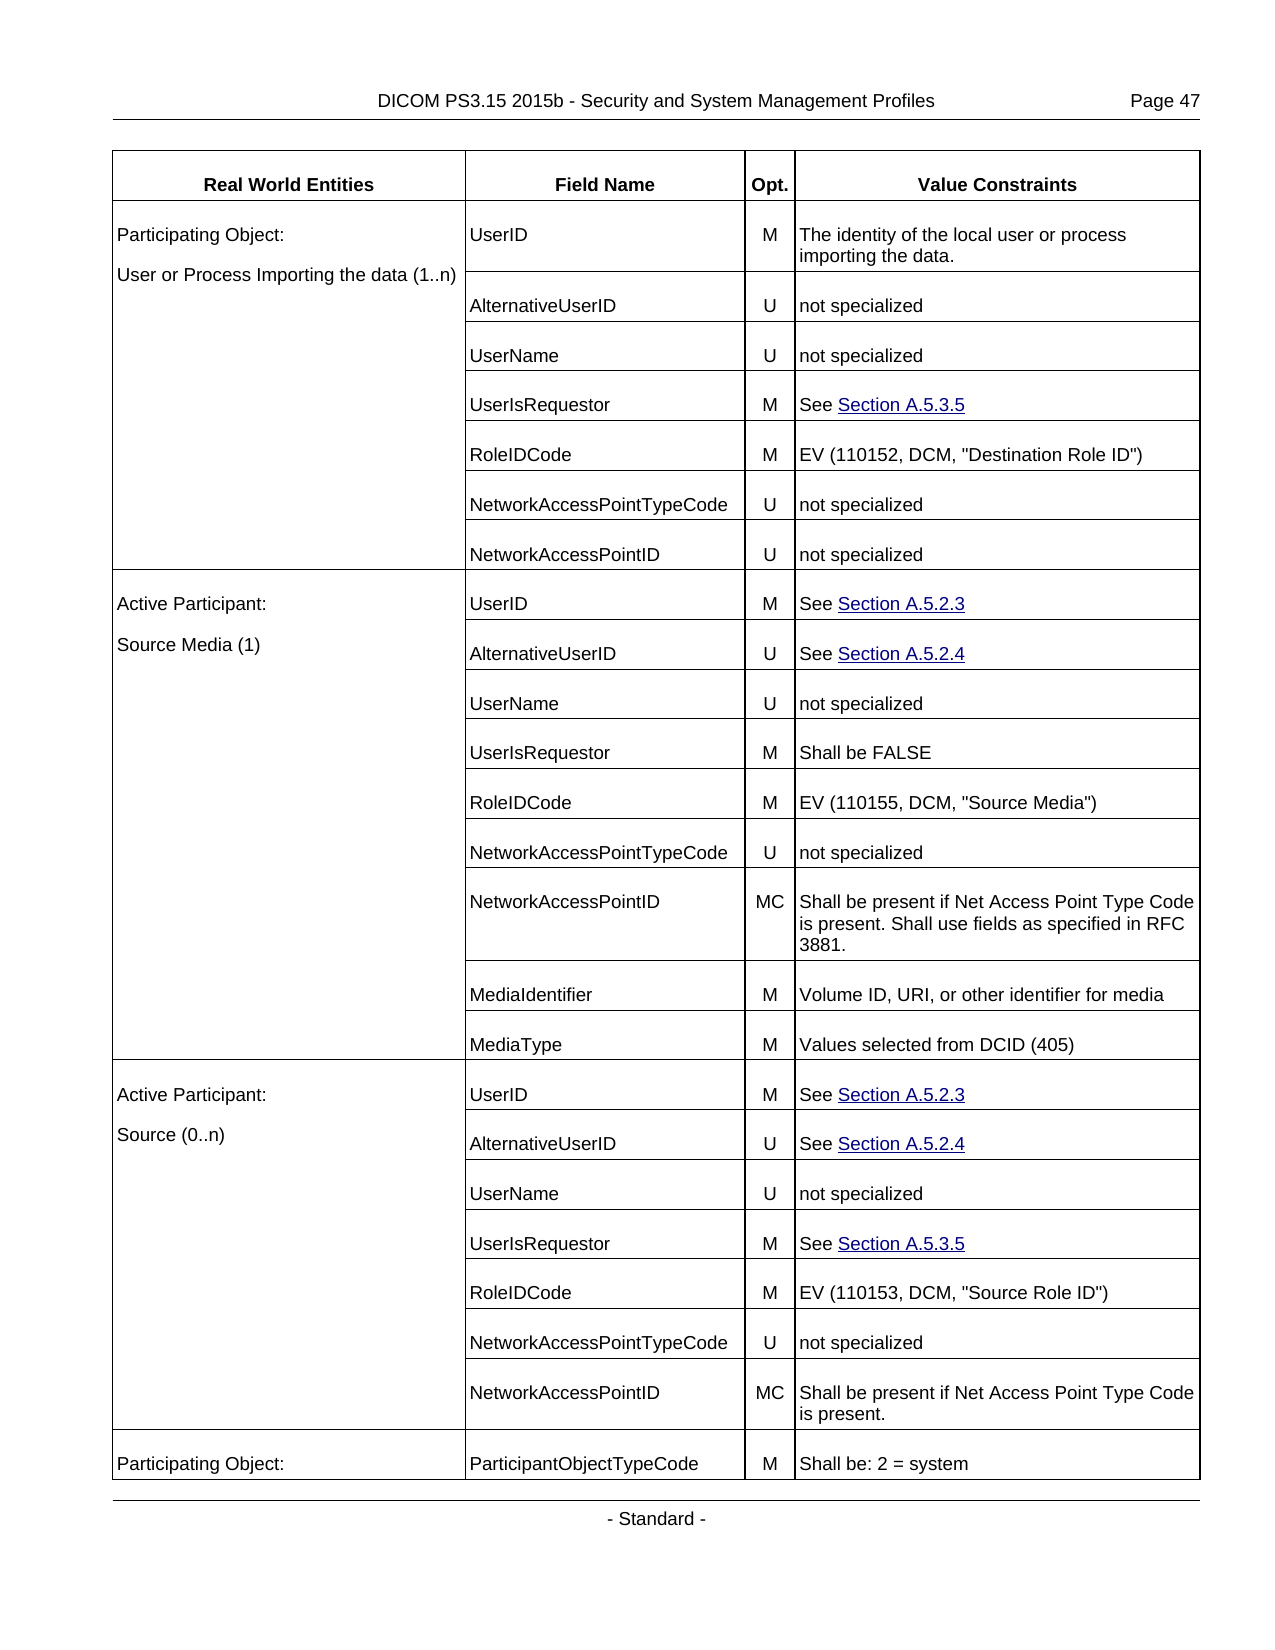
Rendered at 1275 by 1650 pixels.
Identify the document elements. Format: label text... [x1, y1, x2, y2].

table_cell Participating Object: User or Process Importing the data (1..n) [113, 201, 465, 569]
table_cell NetworkAccessPointID [466, 520, 744, 569]
table_cell U [746, 1110, 794, 1159]
table_cell MC [746, 1359, 794, 1429]
table_cell UserIsRequestor [466, 1210, 744, 1258]
table_cell M [746, 1259, 794, 1308]
table_cell AlternativeUserID [466, 272, 744, 321]
table_cell UserIsRequestor [466, 371, 744, 420]
table_cell UserName [466, 670, 744, 718]
table_cell Active Participant: Source (0..n) [113, 1060, 465, 1429]
table_cell NetworkAccessPointTypeCode [466, 819, 744, 867]
table_cell Values selected from DCID (405) [796, 1011, 1199, 1059]
table_cell AlternativeUserID [466, 1110, 744, 1159]
table_cell not specialized [796, 1160, 1199, 1208]
table_cell See Section A.5.3.5 [796, 1210, 1199, 1258]
table_cell Active Participant: Source Media (1) [113, 570, 465, 1059]
table_cell UserName [466, 322, 744, 370]
table_cell M [746, 371, 794, 420]
table_cell Shall be: 2 = system [796, 1430, 1199, 1478]
table_cell UserIsRequestor [466, 719, 744, 768]
table_cell U [746, 819, 794, 867]
table_cell not specialized [796, 520, 1199, 569]
table_cell UserID [466, 570, 744, 619]
table_header Real World Entities [113, 151, 465, 200]
table_cell U [746, 670, 794, 718]
table_cell MC [746, 868, 794, 960]
table_cell M [746, 421, 794, 470]
table_cell RoleIDCode [466, 421, 744, 470]
table_cell UserID [466, 1060, 744, 1109]
table_cell RoleIDCode [466, 769, 744, 817]
table_cell M [746, 1430, 794, 1478]
table_cell NetworkAccessPointID [466, 1359, 744, 1429]
table_cell Shall be present if Net Access Point Type Code is present. Shall use fields as specified in RFC 3881. [796, 868, 1199, 960]
table_cell U [746, 520, 794, 569]
table_cell U [746, 1309, 794, 1357]
table_cell not specialized [796, 322, 1199, 370]
table_cell U [746, 471, 794, 519]
table_cell not specialized [796, 1309, 1199, 1357]
table_cell NetworkAccessPointTypeCode [466, 471, 744, 519]
table_cell M [746, 201, 794, 271]
table_cell EV (110155, DCM, "Source Media") [796, 769, 1199, 817]
table_cell NetworkAccessPointID [466, 868, 744, 960]
table_cell U [746, 322, 794, 370]
table_cell not specialized [796, 819, 1199, 867]
table_cell not specialized [796, 670, 1199, 718]
table_cell U [746, 620, 794, 668]
table_cell Shall be present if Net Access Point Type Code is present. [796, 1359, 1199, 1429]
table_cell The identity of the local user or process importing the data. [796, 201, 1199, 271]
table_cell MediaIdentifier [466, 961, 744, 1010]
table_cell EV (110153, DCM, "Source Role ID") [796, 1259, 1199, 1308]
table_cell RoleIDCode [466, 1259, 744, 1308]
table_cell EV (110152, DCM, "Destination Role ID") [796, 421, 1199, 470]
table_cell U [746, 1160, 794, 1208]
table_cell Shall be FALSE [796, 719, 1199, 768]
table_cell M [746, 961, 794, 1010]
table_cell U [746, 272, 794, 321]
table_cell M [746, 570, 794, 619]
table_cell M [746, 1060, 794, 1109]
table_cell M [746, 719, 794, 768]
table_cell ParticipantObjectTypeCode [466, 1430, 744, 1478]
table_cell See Section A.5.2.4 [796, 1110, 1199, 1159]
table_header Value Constraints [796, 151, 1199, 200]
table_cell UserID [466, 201, 744, 271]
table_cell See Section A.5.3.5 [796, 371, 1199, 420]
table_cell See Section A.5.2.3 [796, 1060, 1199, 1109]
table_cell M [746, 769, 794, 817]
table_cell not specialized [796, 471, 1199, 519]
table_cell MediaType [466, 1011, 744, 1059]
table_cell AlternativeUserID [466, 620, 744, 668]
table_header Field Name [466, 151, 744, 200]
table_cell UserName [466, 1160, 744, 1208]
table_header Opt. [746, 151, 794, 200]
table_cell M [746, 1011, 794, 1059]
table_cell Participating Object: [113, 1430, 465, 1478]
table_cell M [746, 1210, 794, 1258]
table_cell See Section A.5.2.3 [796, 570, 1199, 619]
table_cell Volume ID, URI, or other identifier for media [796, 961, 1199, 1010]
table_cell NetworkAccessPointTypeCode [466, 1309, 744, 1357]
table_cell See Section A.5.2.4 [796, 620, 1199, 668]
table_cell not specialized [796, 272, 1199, 321]
